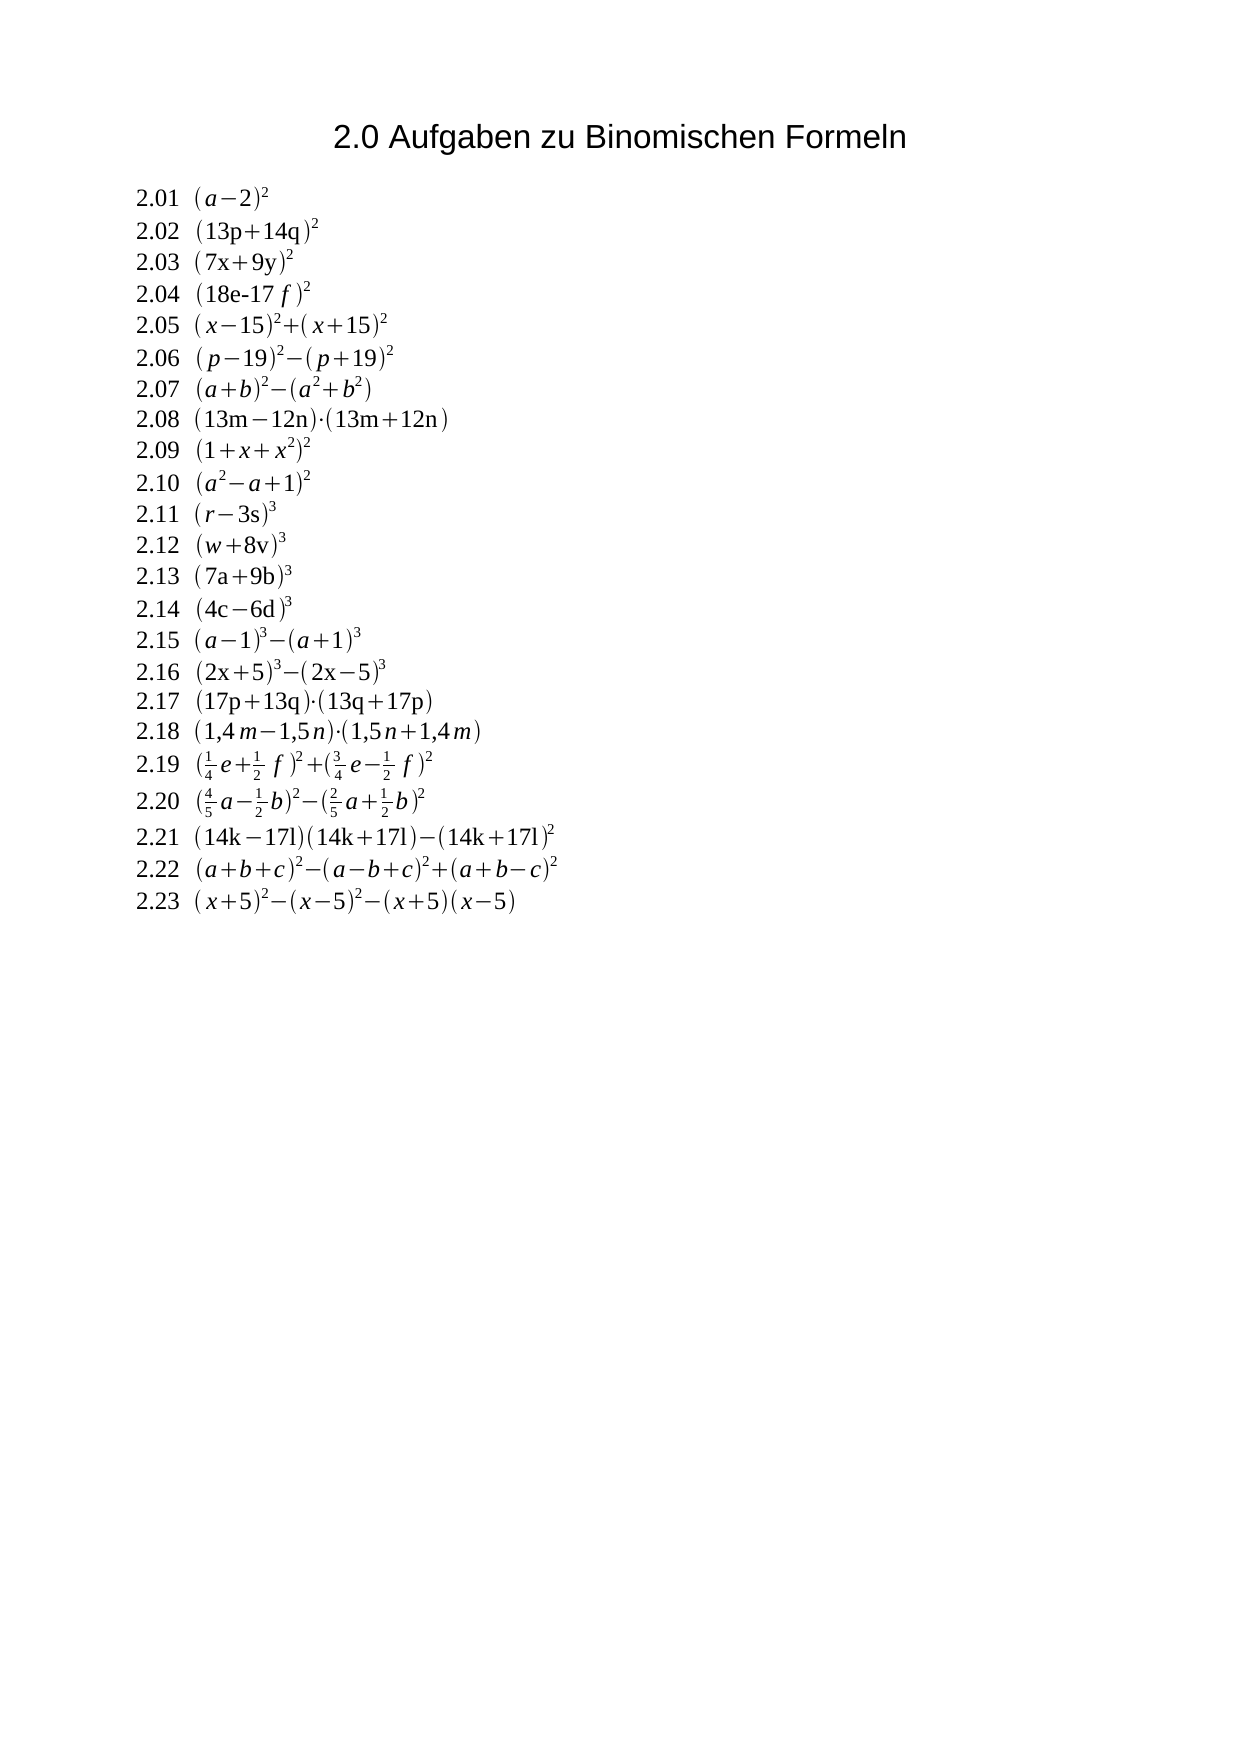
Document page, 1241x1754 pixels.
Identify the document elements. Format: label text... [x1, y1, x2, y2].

text 2.0 Aufgaben zu Binomischen Formeln [118, 118, 1122, 155]
